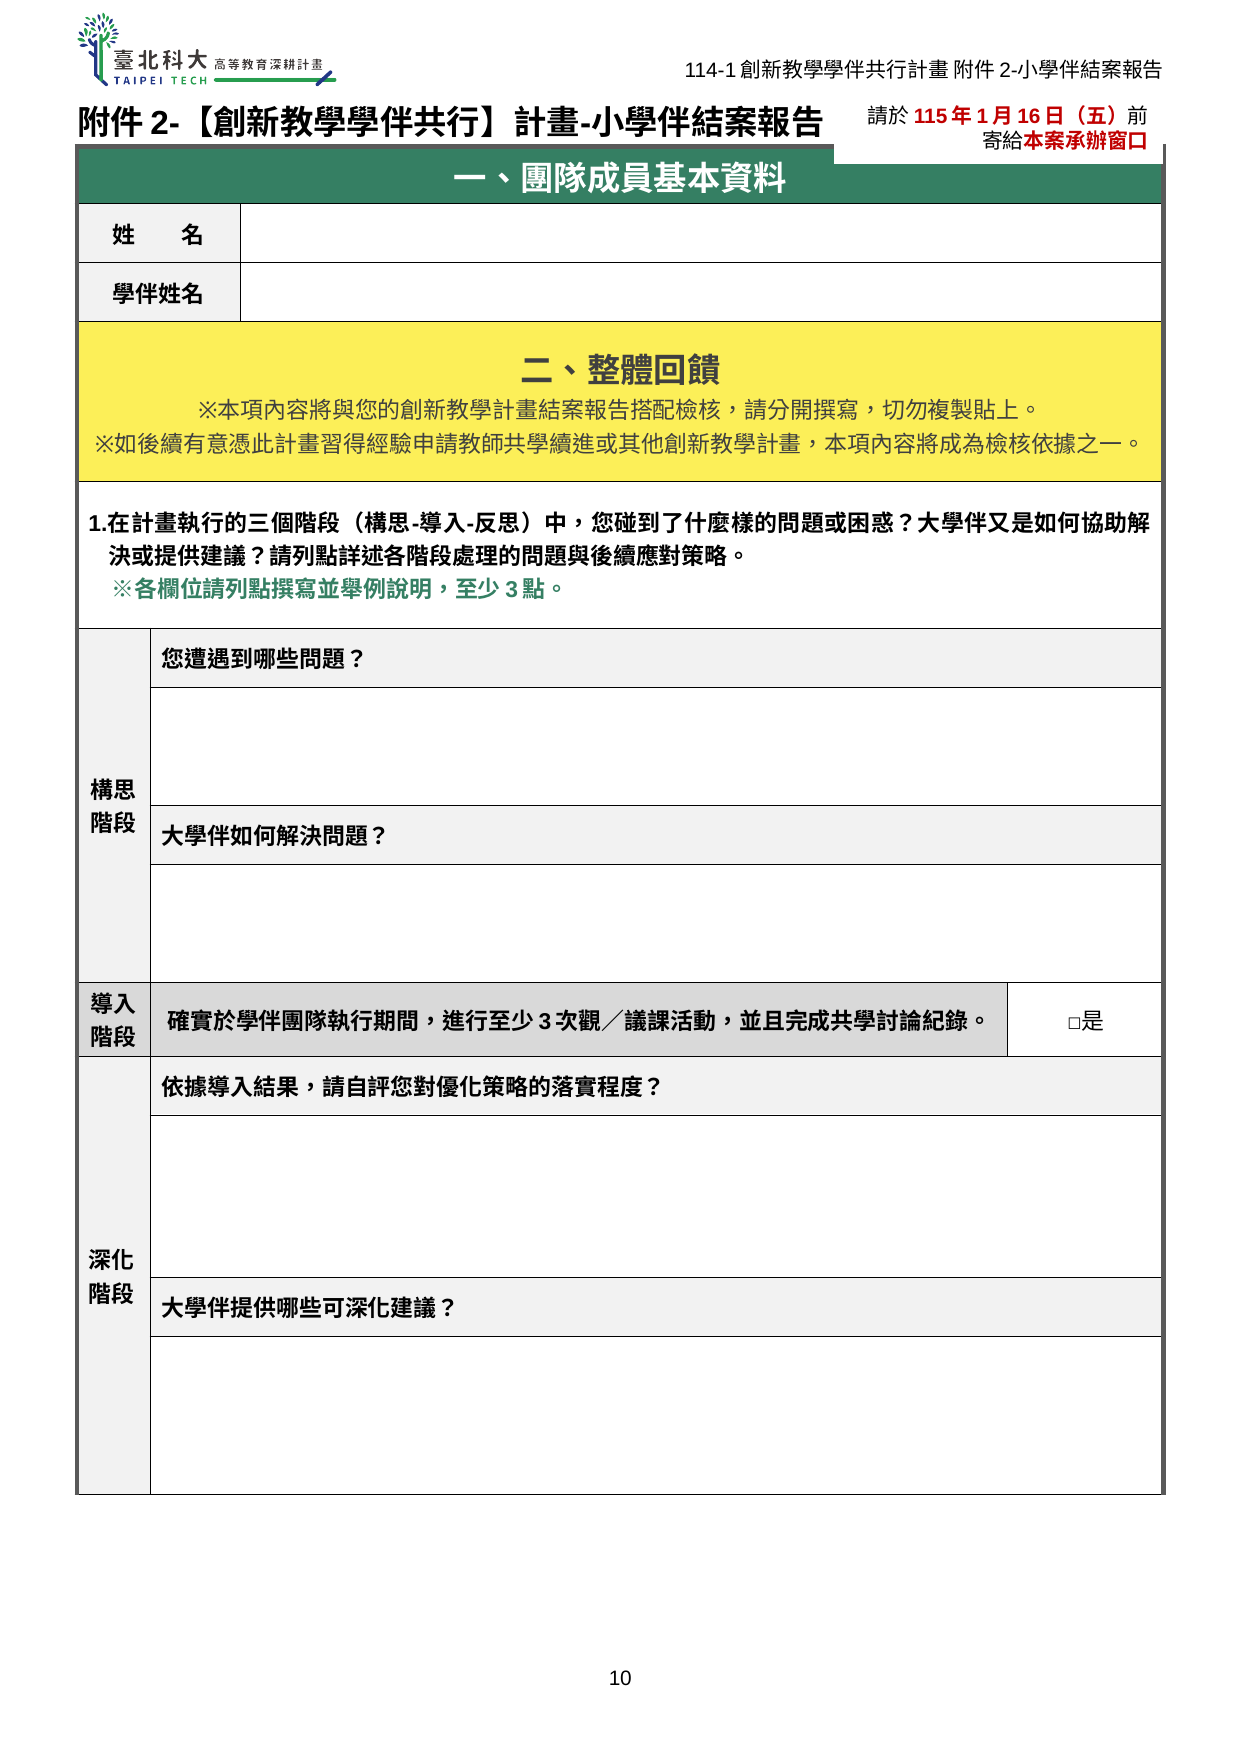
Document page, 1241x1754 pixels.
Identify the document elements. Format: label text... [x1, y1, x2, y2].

table_cell [151, 688, 1161, 805]
table_cell 導入階段 [79, 983, 150, 1056]
table_cell [151, 1116, 1161, 1277]
table_cell 依據導入結果，請自評您對優化策略的落實程度？ [151, 1057, 1161, 1114]
table_cell 構思階段 [79, 629, 150, 982]
table_cell 1.在計畫執行的三個階段（構思-導入-反思）中，您碰到了什麼樣的問題或困惑？大學伴又是如何協助解決或提供建議？請列點詳述各階段處理的問題與後續應對策略。 ※各欄位請列點撰寫並舉例說明，至少3點。 [79, 482, 1161, 628]
table_cell 深化階段 [79, 1057, 150, 1494]
table_cell [241, 263, 1161, 321]
text 請於115年1月16日（五）前 寄給本案承辦窗口 [849, 104, 1148, 154]
table_cell 大學伴提供哪些可深化建議？ [151, 1278, 1161, 1336]
table_cell 大學伴如何解決問題？ [151, 806, 1161, 864]
table_cell 姓 名 [79, 204, 240, 262]
table_cell 確實於學伴團隊執行期間，進行至少3次觀／議課活動，並且完成共學討論紀錄。 [151, 983, 1007, 1056]
table_cell 您遭遇到哪些問題？ [151, 629, 1161, 687]
table_cell [241, 204, 1161, 262]
table_cell [151, 1337, 1161, 1494]
table_cell ☐是 [1008, 983, 1161, 1056]
table_header 一、團隊成員基本資料 [79, 149, 1161, 203]
table_cell 學伴姓名 [79, 263, 240, 321]
table_cell 二、整體回饋 ※本項內容將與您的創新教學計畫結案報告搭配檢核，請分開撰寫，切勿複製貼上。 ※如後續有意憑此計畫習得經驗申請教師共學續進或其他創新教學計畫，本項內容將成為檢核依據之一。 [79, 322, 1161, 481]
table_cell [151, 865, 1161, 982]
text 附件2-【創新教學學伴共行】計畫-小學伴結案報告 [77, 96, 1222, 164]
